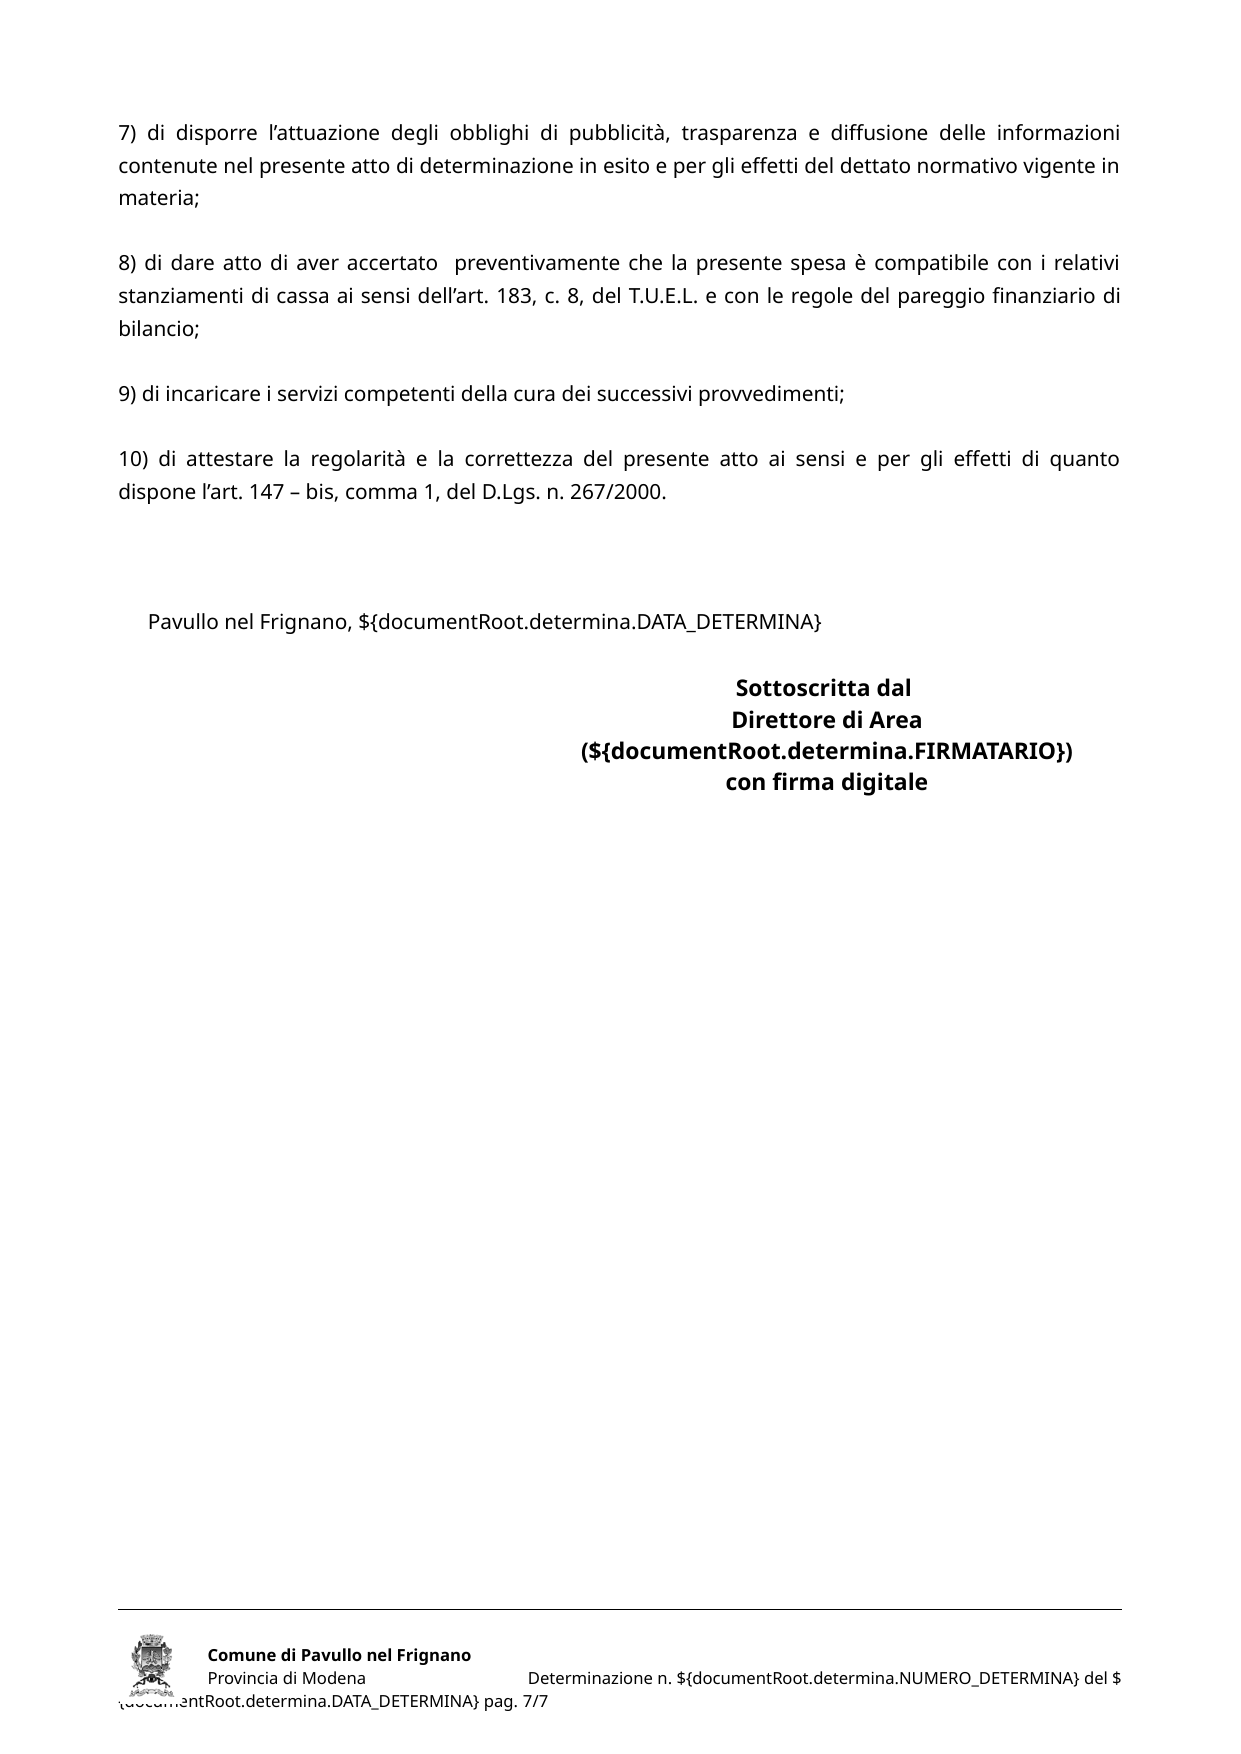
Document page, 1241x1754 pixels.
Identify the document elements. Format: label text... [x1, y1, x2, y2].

text 9) di incaricare i servizi competenti della cura dei successivi provvedimenti; [118, 379, 1122, 407]
text Direttore di Area [532, 704, 1122, 735]
text Sottoscritta dal [532, 672, 1122, 704]
text 7) di disporre l’attuazione degli obblighi di pubblicità, trasparenza e diffusione delle informazioni contenute nel presente atto di determinazione in esito e per gli effetti del dettato normativo vigente in materia; [118, 118, 1122, 212]
picture [120, 1631, 183, 1704]
text (${documentRoot.determina.FIRMATARIO}) [532, 735, 1122, 766]
text 8) di dare atto di aver accertato preventivamente che la presente spesa è compatibile con i relativi stanziamenti di cassa ai sensi dell’art. 183, c. 8, del T.U.E.L. e con le regole del pareggio finanziario di bilancio; [118, 248, 1122, 342]
text 10) di attestare la regolarità e la correttezza del presente atto ai sensi e per gli effetti di quanto dispone l’art. 147 – bis, comma 1, del D.Lgs. n. 267/2000. [118, 444, 1122, 505]
text Pavullo nel Frignano, ${documentRoot.determina.DATA_DETERMINA} [118, 607, 1122, 636]
text con firma digitale [532, 766, 1122, 797]
